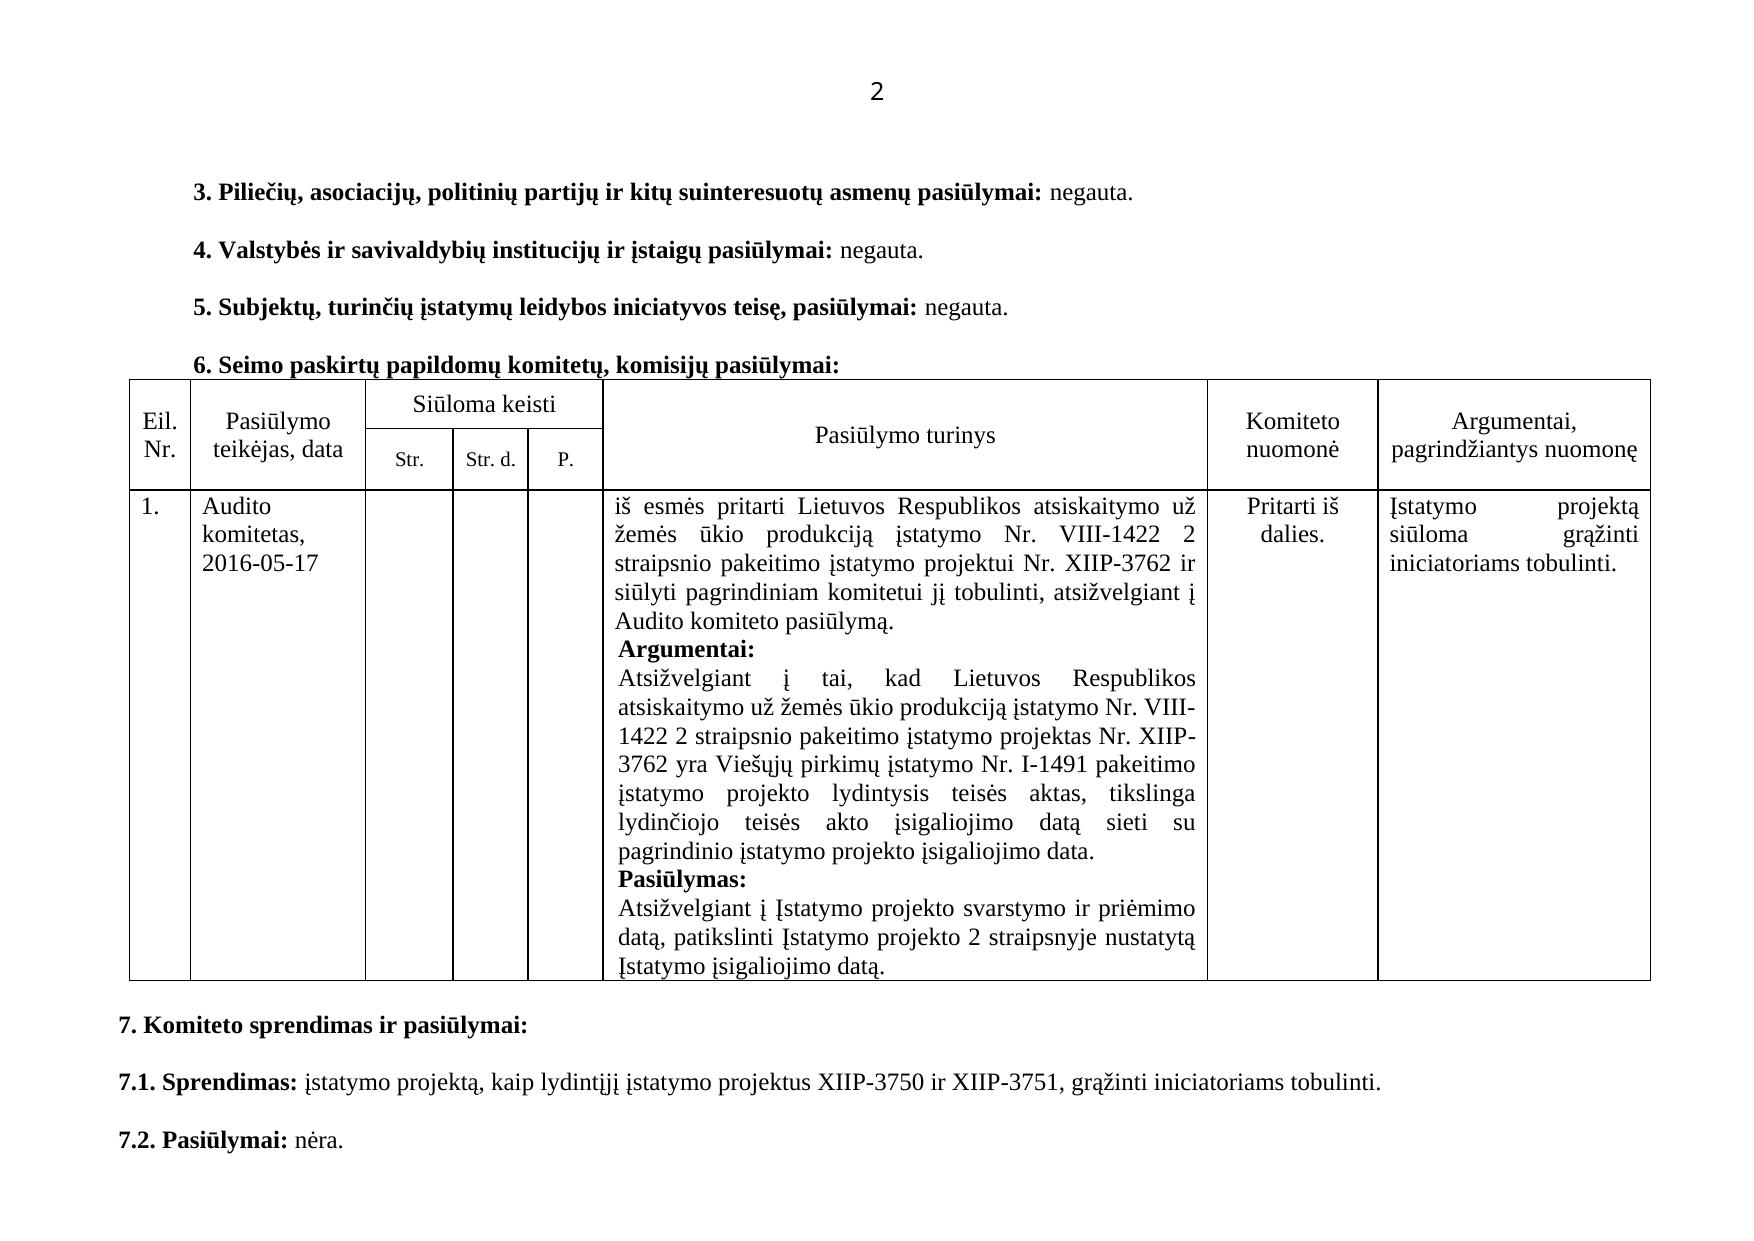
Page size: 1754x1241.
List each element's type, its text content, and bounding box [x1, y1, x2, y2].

table_header Pasiūlymo teikėjas, data [191, 380, 365, 489]
table_header Komiteto nuomonė [1208, 380, 1377, 489]
text 5. Subjektų, turinčių įstatymų leidybos iniciatyvos teisę, pasiūlymai: negauta. [118, 292, 1636, 321]
table_cell [366, 491, 452, 979]
text 7.1. Sprendimas: įstatymo projektą, kaip lydintįjį įstatymo projektus XIIP-3750 ir XIIP-3751, grąžinti iniciatoriams tobulinti. [118, 1067, 1636, 1096]
table_cell [529, 491, 602, 979]
text 6. Seimo paskirtų papildomų komitetų, komisijų pasiūlymai: [118, 350, 1636, 378]
table_cell Pritarti iš dalies. [1208, 491, 1377, 979]
table_cell Str. [366, 429, 452, 489]
table_cell Įstatymo projektą siūloma grąžinti iniciatoriams tobulinti. [1379, 491, 1650, 979]
text 7. Komiteto sprendimas ir pasiūlymai: [118, 1010, 1636, 1039]
table_header Argumentai, pagrindžiantys nuomonę [1379, 380, 1650, 489]
table_cell [454, 491, 527, 979]
table_cell 1. [130, 491, 190, 979]
table_cell P. [529, 429, 602, 489]
table_cell iš esmės pritarti Lietuvos Respublikos atsiskaitymo už žemės ūkio produkciją įstatymo Nr. VIII-1422 2 straipsnio pakeitimo įstatymo projektui Nr. XIIP-3762 ir siūlyti pagrindiniam komitetui jį tobulinti, atsižvelgiant į Audito komiteto pasiūlymą. Argumentai: Atsižvelgiant į tai, kad Lietuvos Respublikos atsiskaitymo už žemės ūkio produkciją įstatymo Nr. VIII-1422 2 straipsnio pakeitimo įstatymo projektas Nr. XIIP-3762 yra Viešųjų pirkimų įstatymo Nr. I-1491 pakeitimo įstatymo projekto lydintysis teisės aktas, tikslinga lydinčiojo teisės akto įsigaliojimo datą sieti su pagrindinio įstatymo projekto įsigaliojimo data. Pasiūlymas: Atsižvelgiant į Įstatymo projekto svarstymo ir priėmimo datą, patikslinti Įstatymo projekto 2 straipsnyje nustatytą Įstatymo įsigaliojimo datą. [604, 491, 1207, 979]
table_header Siūloma keisti [366, 380, 602, 428]
table_cell Audito komitetas, 2016-05-17 [191, 491, 365, 979]
text 4. Valstybės ir savivaldybių institucijų ir įstaigų pasiūlymai: negauta. [118, 235, 1636, 263]
table_header Pasiūlymo turinys [604, 380, 1207, 489]
table_cell Str. d. [454, 429, 527, 489]
text 3. Piliečių, asociacijų, politinių partijų ir kitų suinteresuotų asmenų pasiūlymai: negauta. [118, 177, 1636, 206]
table_header Eil. Nr. [130, 380, 190, 489]
text 7.2. Pasiūlymai: nėra. [118, 1125, 1636, 1154]
